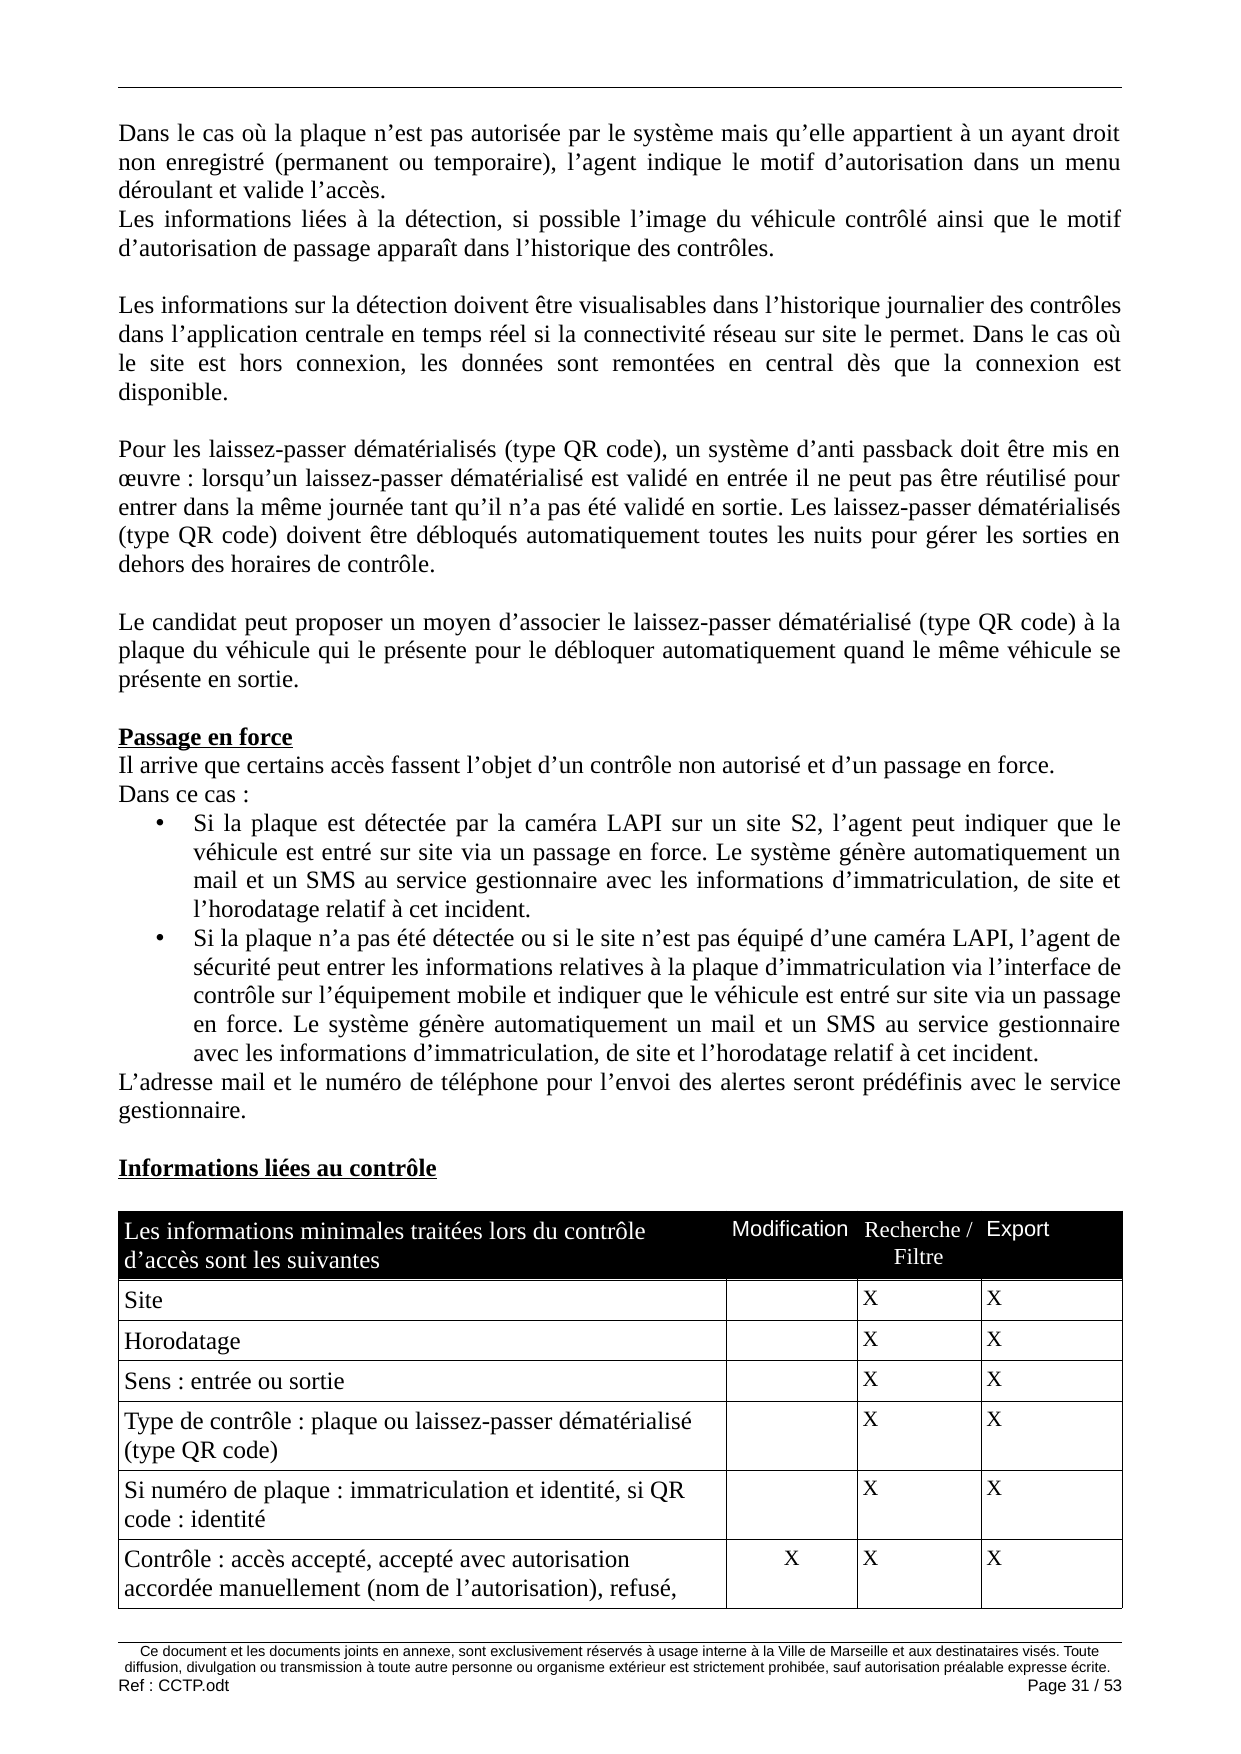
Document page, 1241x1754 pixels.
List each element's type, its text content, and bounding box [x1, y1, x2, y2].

table_cell X [727, 1540, 857, 1608]
text Il arrive que certains accès fassent l’objet d’un contrôle non autorisé et d’un passage en force. [118, 751, 1122, 779]
table_cell [727, 1471, 857, 1539]
text Les informations sur la détection doivent être visualisables dans l’historique journalier des contrôles dans l’application centrale en temps réel si la connectivité réseau sur site le permet. Dans le cas où le site est hors connexion, les données sont remontées en central dès que la connexion est disponible. [118, 291, 1122, 406]
table_cell X [858, 1402, 981, 1469]
table_cell Type de contrôle : plaque ou laissez-passer dématérialisé (type QR code) [119, 1402, 726, 1469]
table_header Export [982, 1212, 1122, 1279]
text Le candidat peut proposer un moyen d’associer le laissez-passer dématérialisé (type QR code) à la plaque du véhicule qui le présente pour le débloquer automatiquement quand le même véhicule se présente en sortie. [118, 607, 1122, 693]
text Dans le cas où la plaque n’est pas autorisée par le système mais qu’elle appartient à un ayant droit non enregistré (permanent ou temporaire), l’agent indique le motif d’autorisation dans un menu déroulant et valide l’accès. [118, 118, 1122, 204]
table_cell Si numéro de plaque : immatriculation et identité, si QR code : identité [119, 1471, 726, 1539]
text L’adresse mail et le numéro de téléphone pour l’envoi des alertes seront prédéfinis avec le service gestionnaire. [118, 1067, 1122, 1124]
table_cell X [982, 1402, 1122, 1469]
list Si la plaque n’a pas été détectée ou si le site n’est pas équipé d’une caméra LAPI, l’agent de sécurité peut entrer les informations relatives à la plaque d’immatriculation via l’interface de contrôle sur l’équipement mobile et indiquer que le véhicule est entré sur site via un passage en force. Le système génère automatiquement un mail et un SMS au service gestionnaire avec les informations d’immatriculation, de site et l’horodatage relatif à cet incident. [156, 923, 1122, 1067]
text Passage en force [118, 722, 1122, 751]
table_cell X [858, 1281, 981, 1320]
table_header Les informations minimales traitées lors du contrôle d’accès sont les suivantes [119, 1212, 726, 1279]
text Les informations liées à la détection, si possible l’image du véhicule contrôlé ainsi que le motif d’autorisation de passage apparaît dans l’historique des contrôles. [118, 204, 1122, 262]
list Si la plaque est détectée par la caméra LAPI sur un site S2, l’agent peut indiquer que le véhicule est entré sur site via un passage en force. Le système génère automatiquement un mail et un SMS au service gestionnaire avec les informations d’immatriculation, de site et l’horodatage relatif à cet incident. [156, 808, 1122, 923]
text Informations liées au contrôle [118, 1153, 1122, 1182]
table_cell [727, 1321, 857, 1360]
table_cell Horodatage [119, 1321, 726, 1360]
table_cell Sens : entrée ou sortie [119, 1361, 726, 1401]
table_cell Site [119, 1281, 726, 1320]
table_cell X [858, 1540, 981, 1608]
text Pour les laissez-passer dématérialisés (type QR code), un système d’anti passback doit être mis en œuvre : lorsqu’un laissez-passer dématérialisé est validé en entrée il ne peut pas être réutilisé pour entrer dans la même journée tant qu’il n’a pas été validé en sortie. Les laissez-passer dématérialisés (type QR code) doivent être débloqués automatiquement toutes les nuits pour gérer les sorties en dehors des horaires de contrôle. [118, 434, 1122, 578]
table_cell X [982, 1471, 1122, 1539]
table_header Recherche / Filtre [858, 1212, 981, 1279]
table_cell [727, 1281, 857, 1320]
table_cell [727, 1402, 857, 1469]
table_cell [727, 1361, 857, 1401]
table_cell X [858, 1361, 981, 1401]
text Dans ce cas : [118, 779, 1122, 808]
table_cell Contrôle : accès accepté, accepté avec autorisation accordée manuellement (nom de l’autorisation), refusé, [119, 1540, 726, 1608]
table_cell X [858, 1471, 981, 1539]
table_cell X [982, 1321, 1122, 1360]
table_cell X [982, 1540, 1122, 1608]
table_cell X [858, 1321, 981, 1360]
table_cell X [982, 1361, 1122, 1401]
table_header Modification [727, 1212, 857, 1279]
table_cell X [982, 1281, 1122, 1320]
